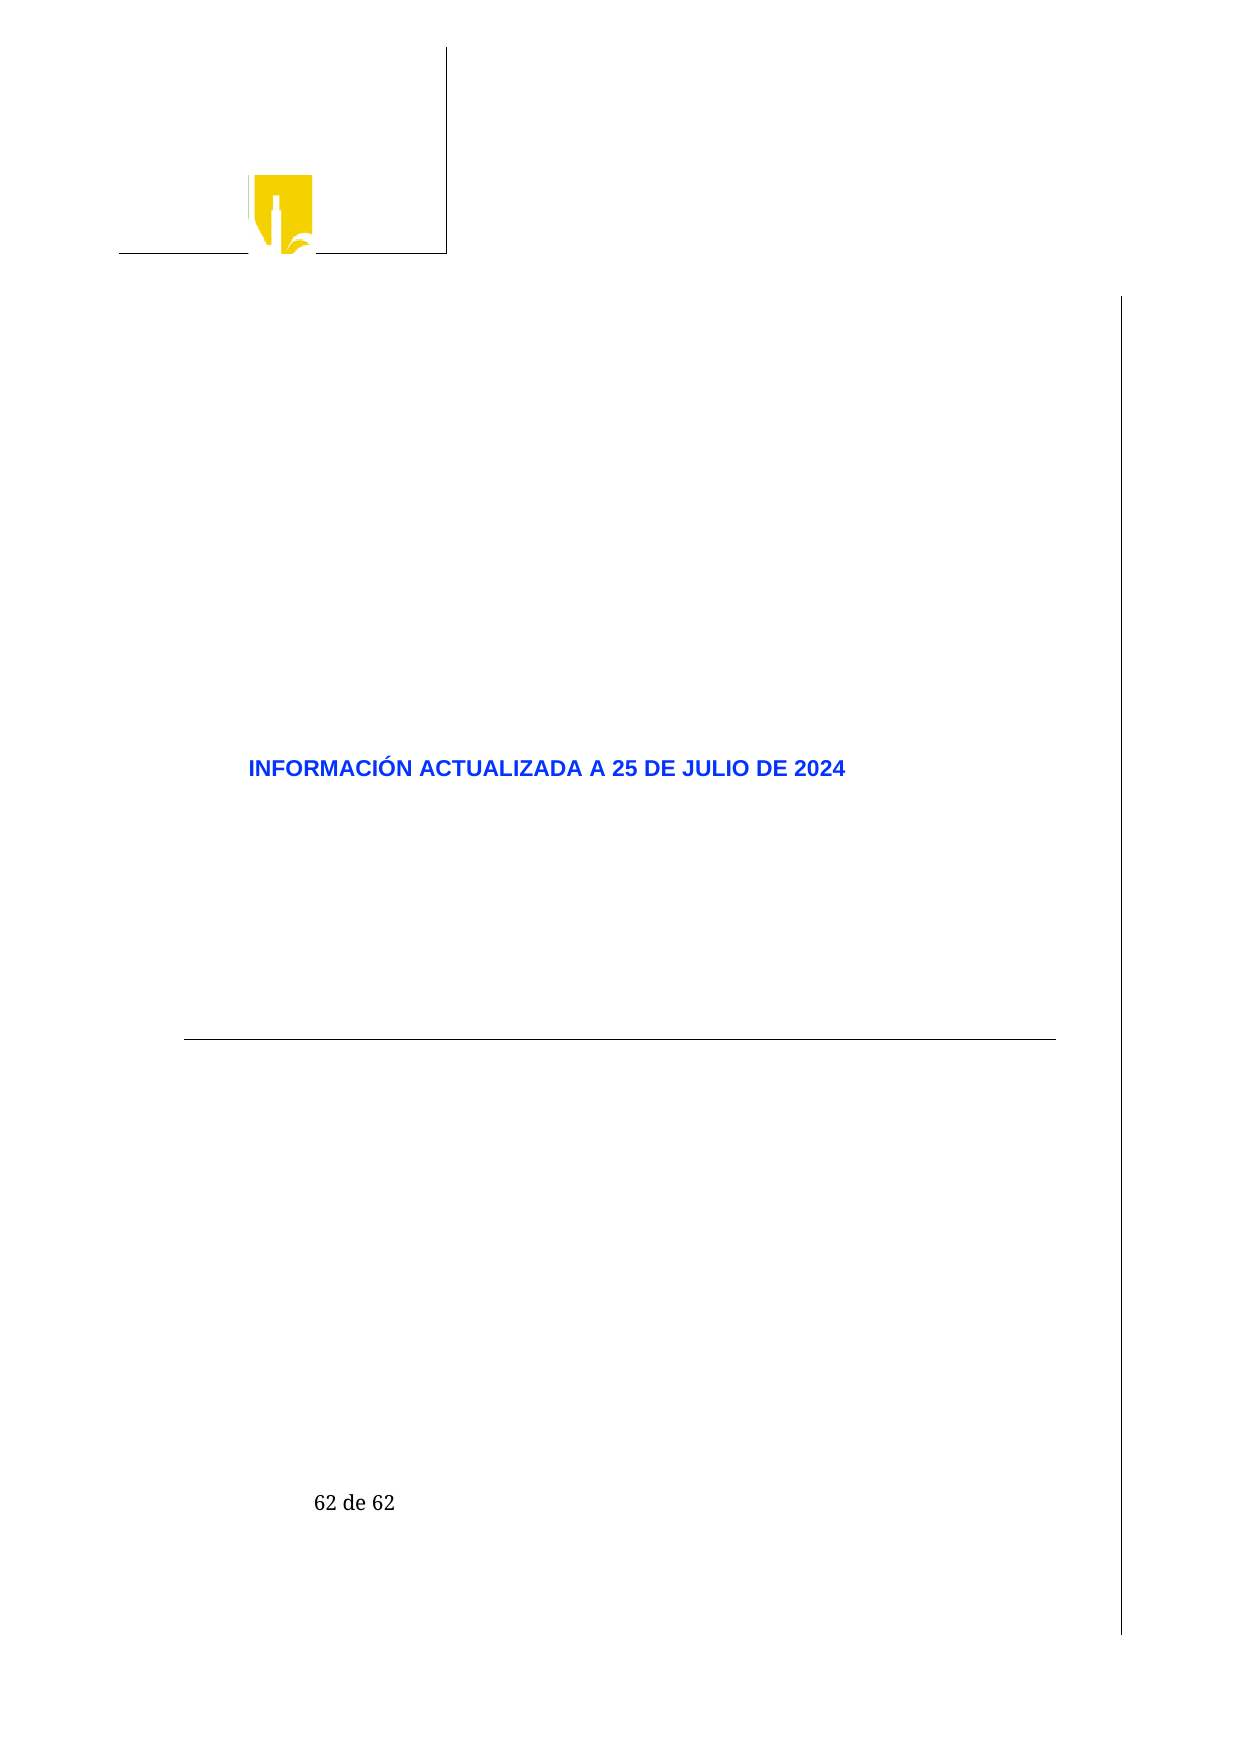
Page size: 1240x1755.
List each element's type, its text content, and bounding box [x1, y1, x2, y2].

text INFORMACIÓN ACTUALIZADA A 25 DE JULIO DE 2024 [184, 690, 1055, 782]
